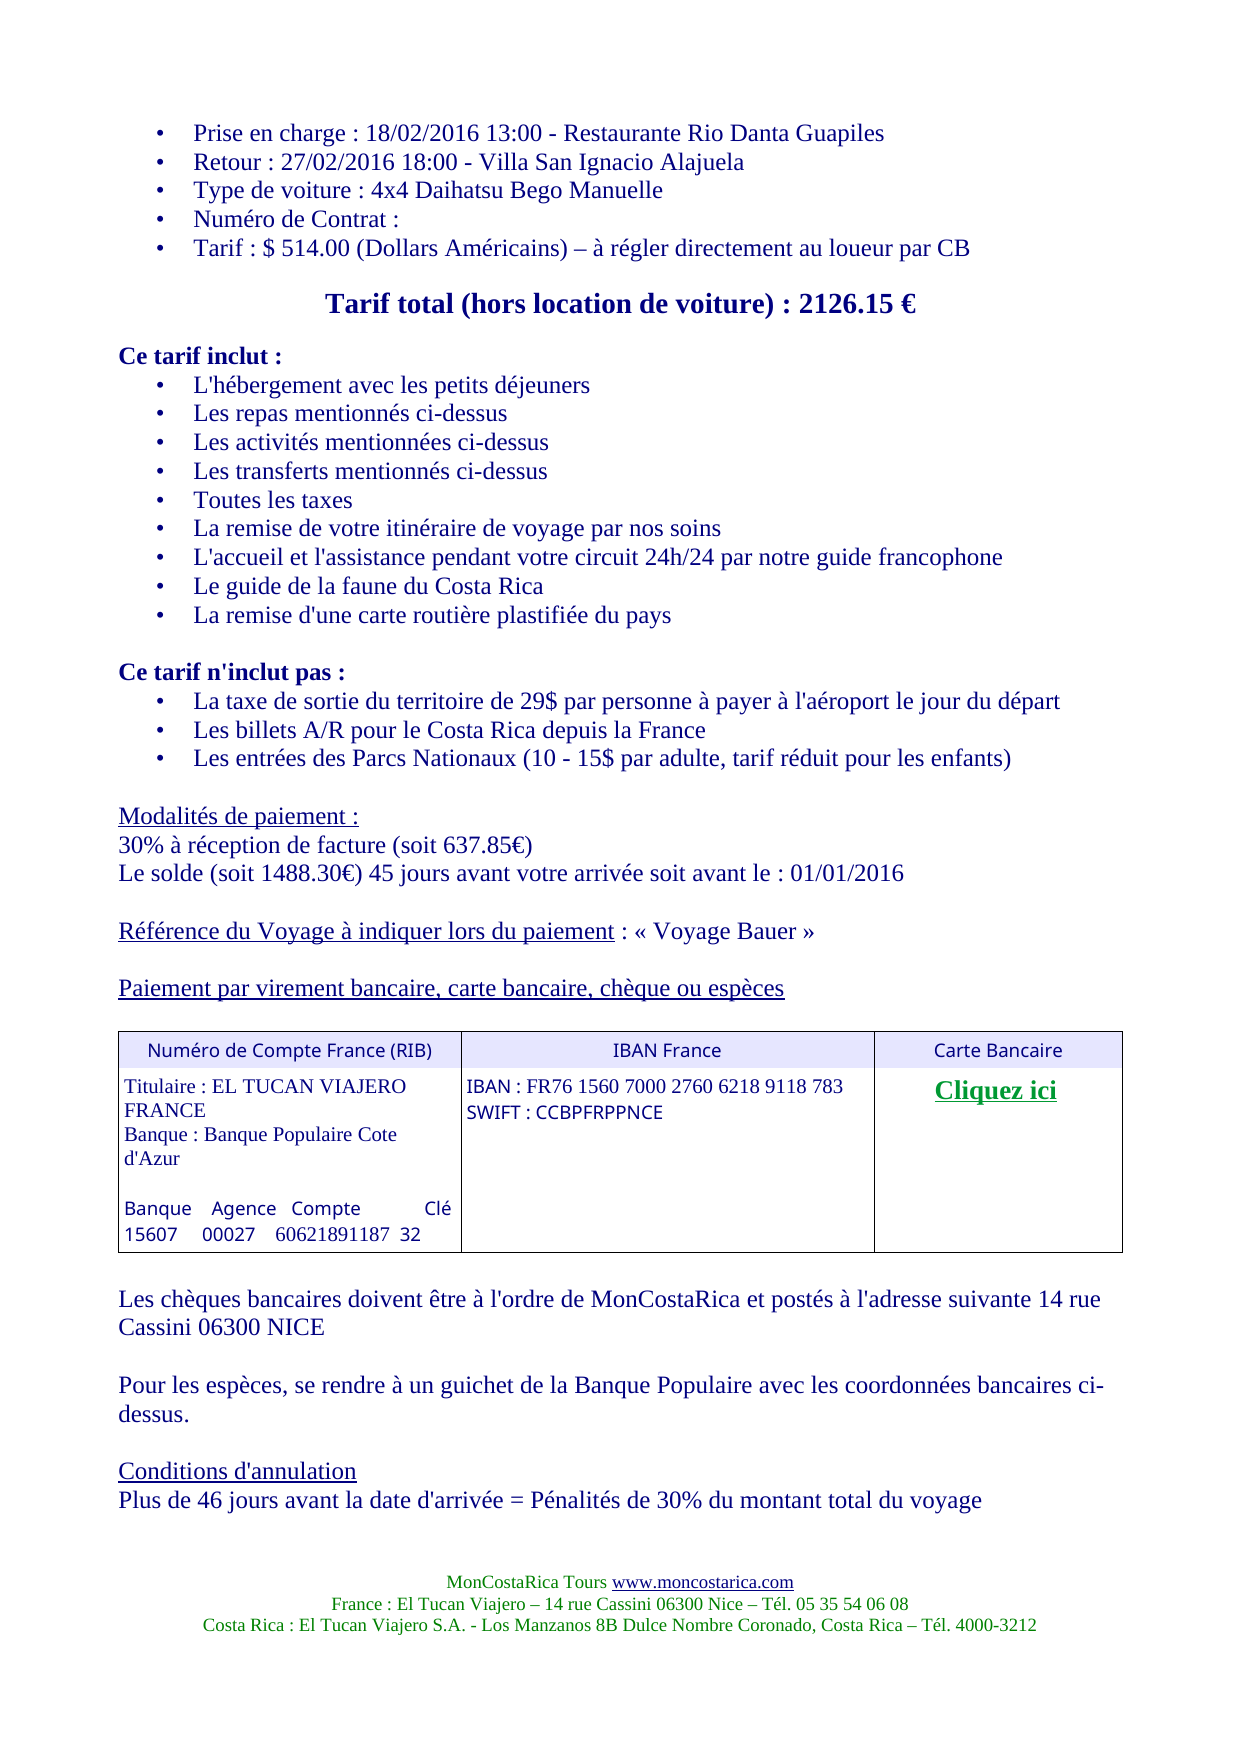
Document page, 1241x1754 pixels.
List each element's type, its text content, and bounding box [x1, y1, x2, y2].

table_header IBAN France [462, 1032, 874, 1068]
table_cell Titulaire : EL TUCAN VIAJERO FRANCE Banque : Banque Populaire Cote d'Azur Banque Agence Compte Clé 15607 00027 60621891187 32 [119, 1068, 461, 1252]
list Les billets A/R pour le Costa Rica depuis la France [156, 715, 1122, 743]
text Conditions d'annulation [118, 1456, 1122, 1485]
text Plus de 46 jours avant la date d'arrivée = Pénalités de 30% du montant total du voyage [118, 1485, 1122, 1514]
text Ce tarif inclut : [118, 341, 1122, 370]
text Les chèques bancaires doivent être à l'ordre de MonCostaRica et postés à l'adresse suivante 14 rue Cassini 06300 NICE [118, 1284, 1122, 1341]
list Toutes les taxes [156, 485, 1122, 513]
text Tarif total (hors location de voiture) : 2126.15 € [118, 286, 1122, 319]
text Modalités de paiement : [118, 801, 1122, 830]
list Les transferts mentionnés ci-dessus [156, 456, 1122, 485]
text Paiement par virement bancaire, carte bancaire, chèque ou espèces [118, 973, 1122, 1002]
list Retour : 27/02/2016 18:00 - Villa San Ignacio Alajuela [156, 147, 1122, 176]
list L'hébergement avec les petits déjeuners [156, 370, 1122, 398]
text Ce tarif n'inclut pas : [118, 657, 1122, 686]
text Référence du Voyage à indiquer lors du paiement : « Voyage Bauer » [118, 916, 1122, 945]
list La remise d'une carte routière plastifiée du pays [156, 600, 1122, 628]
list Le guide de la faune du Costa Rica [156, 571, 1122, 600]
text Pour les espèces, se rendre à un guichet de la Banque Populaire avec les coordonnées bancaires ci-dessus. [118, 1370, 1122, 1427]
list La remise de votre itinéraire de voyage par nos soins [156, 513, 1122, 542]
list Les activités mentionnées ci-dessus [156, 427, 1122, 456]
table_cell Cliquez ici [875, 1068, 1122, 1252]
text Le solde (soit 1488.30€) 45 jours avant votre arrivée soit avant le : 01/01/2016 [118, 858, 1122, 887]
list Numéro de Contrat : [156, 204, 1122, 233]
list Prise en charge : 18/02/2016 13:00 - Restaurante Rio Danta Guapiles [156, 118, 1122, 147]
list La taxe de sortie du territoire de 29$ par personne à payer à l'aéroport le jour du départ [156, 686, 1122, 715]
text 30% à réception de facture (soit 637.85€) [118, 830, 1122, 858]
list Les repas mentionnés ci-dessus [156, 398, 1122, 427]
list Tarif : $ 514.00 (Dollars Américains) – à régler directement au loueur par CB [156, 233, 1122, 262]
list L'accueil et l'assistance pendant votre circuit 24h/24 par notre guide francophone [156, 542, 1122, 571]
list Les entrées des Parcs Nationaux (10 - 15$ par adulte, tarif réduit pour les enfants) [156, 743, 1122, 772]
table_header Carte Bancaire [875, 1032, 1122, 1068]
table_header Numéro de Compte France (RIB) [119, 1032, 461, 1068]
list Type de voiture : 4x4 Daihatsu Bego Manuelle [156, 176, 1122, 204]
table_cell IBAN : FR76 1560 7000 2760 6218 9118 783 SWIFT : CCBPFRPPNCE [462, 1068, 874, 1252]
